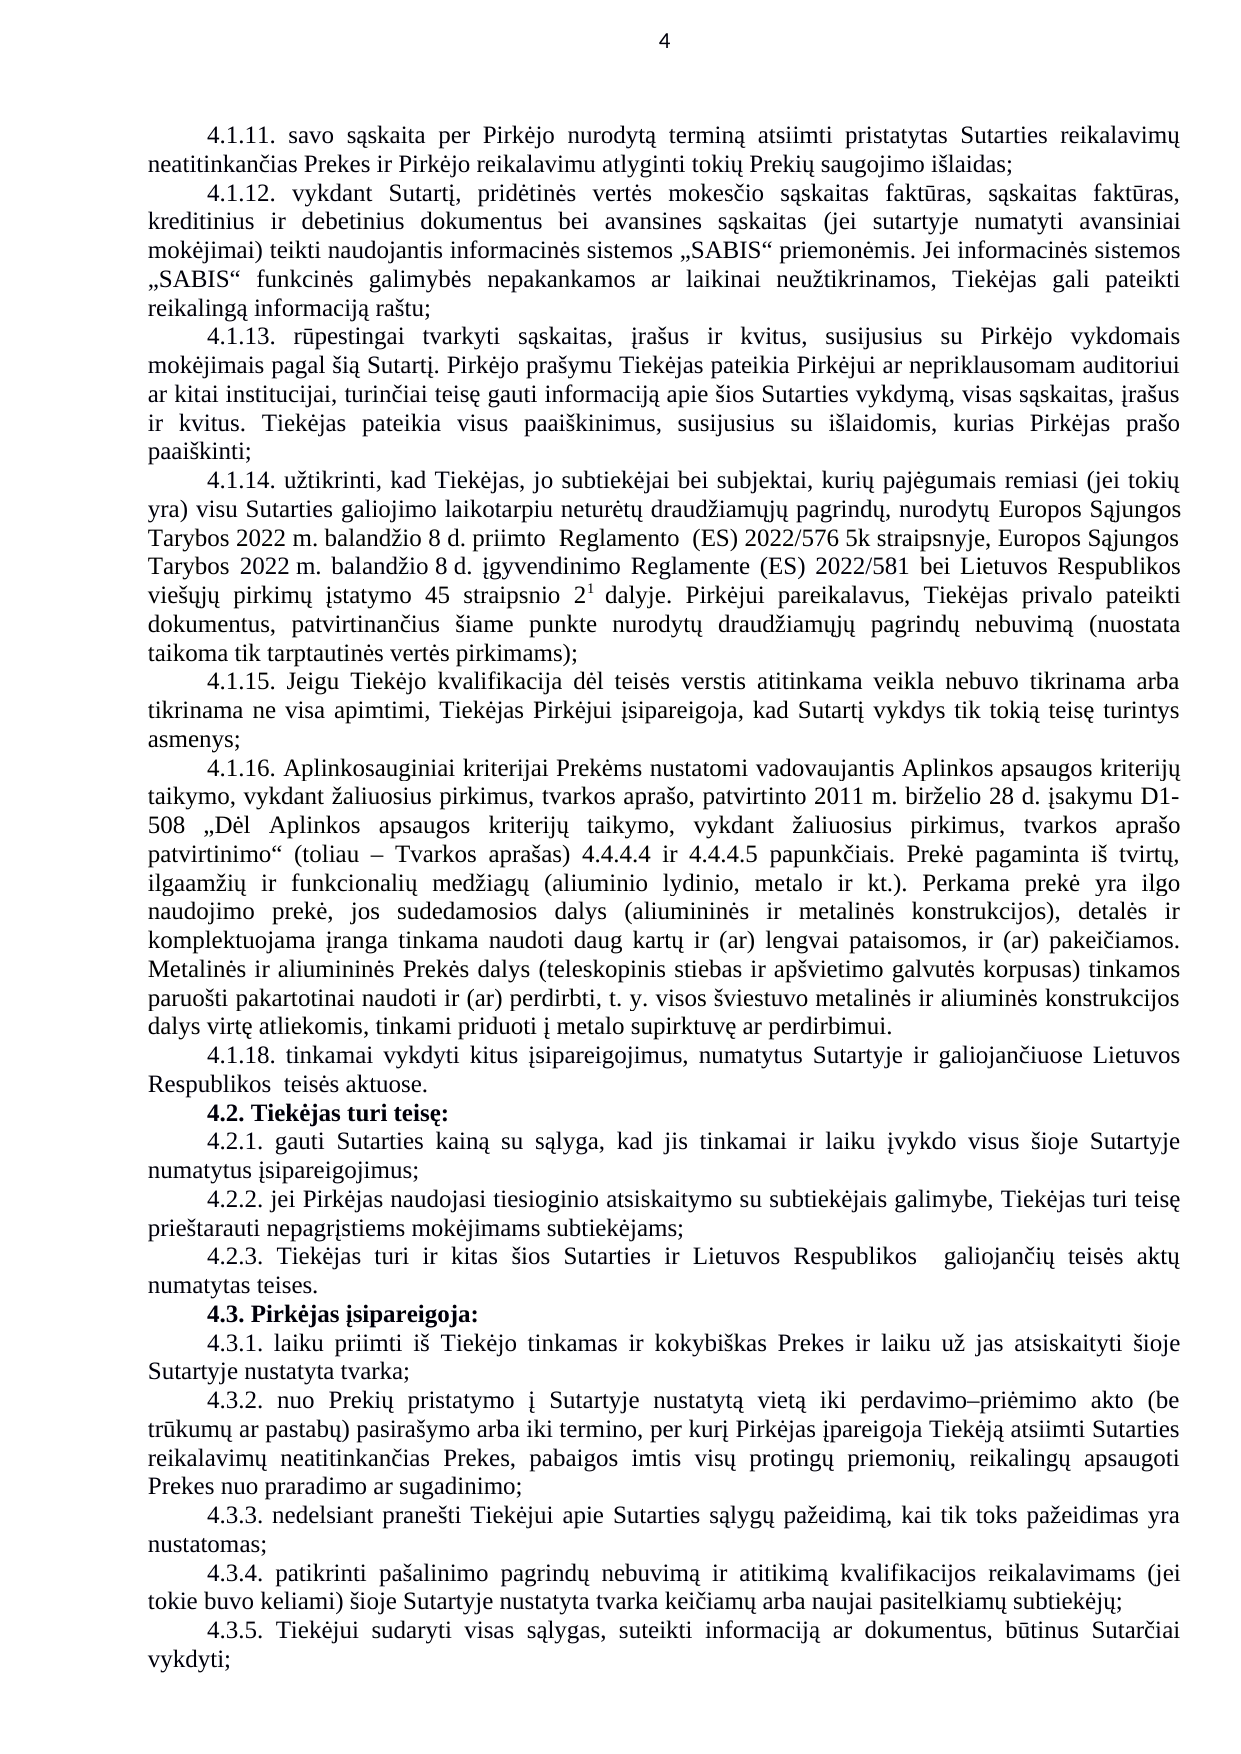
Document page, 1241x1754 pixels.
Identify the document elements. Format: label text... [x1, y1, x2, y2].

text 4.2.2. jei Pirkėjas naudojasi tiesioginio atsiskaitymo su subtiekėjais galimybe, Tiekėjas turi teisę prieštarauti nepagrįstiems mokėjimams subtiekėjams; [148, 1184, 1181, 1241]
text 4.3. Pirkėjas įsipareigoja: [148, 1299, 1181, 1328]
text 4.3.1. laiku priimti iš Tiekėjo tinkamas ir kokybiškas Prekes ir laiku už jas atsiskaityti šioje Sutartyje nustatyta tvarka; [148, 1328, 1181, 1385]
text 4.3.5. Tiekėjui sudaryti visas sąlygas, suteikti informaciją ar dokumentus, būtinus Sutarčiai vykdyti; [148, 1615, 1181, 1673]
text 4.1.18. tinkamai vykdyti kitus įsipareigojimus, numatytus Sutartyje ir galiojančiuose Lietuvos Respublikos teisės aktuose. [148, 1040, 1181, 1098]
text 4.1.14. užtikrinti, kad Tiekėjas, jo subtiekėjai bei subjektai, kurių pajėgumais remiasi (jei tokių yra) visu Sutarties galiojimo laikotarpiu neturėtų draudžiamųjų pagrindų, nurodytų Europos Sąjungos Tarybos 2022 m. balandžio 8 d. priimto Reglamento (ES) 2022/576 5k straipsnyje, Europos Sąjungos Tarybos 2022 m. balandžio 8 d. įgyvendinimo Reglamente (ES) 2022/581 bei Lietuvos Respublikos viešųjų pirkimų įstatymo 45 straipsnio 21 dalyje. Pirkėjui pareikalavus, Tiekėjas privalo pateikti dokumentus, patvirtinančius šiame punkte nurodytų draudžiamųjų pagrindų nebuvimą (nuostata taikoma tik tarptautinės vertės pirkimams); [148, 465, 1181, 666]
text 4.2. Tiekėjas turi teisę: [148, 1098, 1181, 1126]
text 4.2.3. Tiekėjas turi ir kitas šios Sutarties ir Lietuvos Respublikos galiojančių teisės aktų numatytas teises. [148, 1241, 1181, 1299]
text 4.1.13. rūpestingai tvarkyti sąskaitas, įrašus ir kvitus, susijusius su Pirkėjo vykdomais mokėjimais pagal šią Sutartį. Pirkėjo prašymu Tiekėjas pateikia Pirkėjui ar nepriklausomam auditoriui ar kitai institucijai, turinčiai teisę gauti informaciją apie šios Sutarties vykdymą, visas sąskaitas, įrašus ir kvitus. Tiekėjas pateikia visus paaiškinimus, susijusius su išlaidomis, kurias Pirkėjas prašo paaiškinti; [148, 321, 1181, 465]
text 4.3.4. patikrinti pašalinimo pagrindų nebuvimą ir atitikimą kvalifikacijos reikalavimams (jei tokie buvo keliami) šioje Sutartyje nustatyta tvarka keičiamų arba naujai pasitelkiamų subtiekėjų; [148, 1558, 1181, 1615]
text 4.1.16. Aplinkosauginiai kriterijai Prekėms nustatomi vadovaujantis Aplinkos apsaugos kriterijų taikymo, vykdant žaliuosius pirkimus, tvarkos aprašo, patvirtinto 2011 m. birželio 28 d. įsakymu D1-508 „Dėl Aplinkos apsaugos kriterijų taikymo, vykdant žaliuosius pirkimus, tvarkos aprašo patvirtinimo“ (toliau – Tvarkos aprašas) 4.4.4.4 ir 4.4.4.5 papunkčiais. Prekė pagaminta iš tvirtų, ilgaamžių ir funkcionalių medžiagų (aliuminio lydinio, metalo ir kt.). Perkama prekė yra ilgo naudojimo prekė, jos sudedamosios dalys (aliumininės ir metalinės konstrukcijos), detalės ir komplektuojama įranga tinkama naudoti daug kartų ir (ar) lengvai pataisomos, ir (ar) pakeičiamos. Metalinės ir aliumininės Prekės dalys (teleskopinis stiebas ir apšvietimo galvutės korpusas) tinkamos paruošti pakartotinai naudoti ir (ar) perdirbti, t. y. visos šviestuvo metalinės ir aliuminės konstrukcijos dalys virtę atliekomis, tinkami priduoti į metalo supirktuvę ar perdirbimui. [148, 753, 1181, 1040]
text 4.2.1. gauti Sutarties kainą su sąlyga, kad jis tinkamai ir laiku įvykdo visus šioje Sutartyje numatytus įsipareigojimus; [148, 1126, 1181, 1184]
text 4.1.15. Jeigu Tiekėjo kvalifikacija dėl teisės verstis atitinkama veikla nebuvo tikrinama arba tikrinama ne visa apimtimi, Tiekėjas Pirkėjui įsipareigoja, kad Sutartį vykdys tik tokią teisę turintys asmenys; [148, 666, 1181, 753]
text 4.1.11. savo sąskaita per Pirkėjo nurodytą terminą atsiimti pristatytas Sutarties reikalavimų neatitinkančias Prekes ir Pirkėjo reikalavimu atlyginti tokių Prekių saugojimo išlaidas; [148, 120, 1181, 178]
text 4.3.2. nuo Prekių pristatymo į Sutartyje nustatytą vietą iki perdavimo–priėmimo akto (be trūkumų ar pastabų) pasirašymo arba iki termino, per kurį Pirkėjas įpareigoja Tiekėją atsiimti Sutarties reikalavimų neatitinkančias Prekes, pabaigos imtis visų protingų priemonių, reikalingų apsaugoti Prekes nuo praradimo ar sugadinimo; [148, 1385, 1181, 1500]
text 4.3.3. nedelsiant pranešti Tiekėjui apie Sutarties sąlygų pažeidimą, kai tik toks pažeidimas yra nustatomas; [148, 1500, 1181, 1558]
text 4.1.12. vykdant Sutartį, pridėtinės vertės mokesčio sąskaitas faktūras, sąskaitas faktūras, kreditinius ir debetinius dokumentus bei avansines sąskaitas (jei sutartyje numatyti avansiniai mokėjimai) teikti naudojantis informacinės sistemos „SABIS“ priemonėmis. Jei informacinės sistemos „SABIS“ funkcinės galimybės nepakankamos ar laikinai neužtikrinamos, Tiekėjas gali pateikti reikalingą informaciją raštu; [148, 178, 1181, 321]
